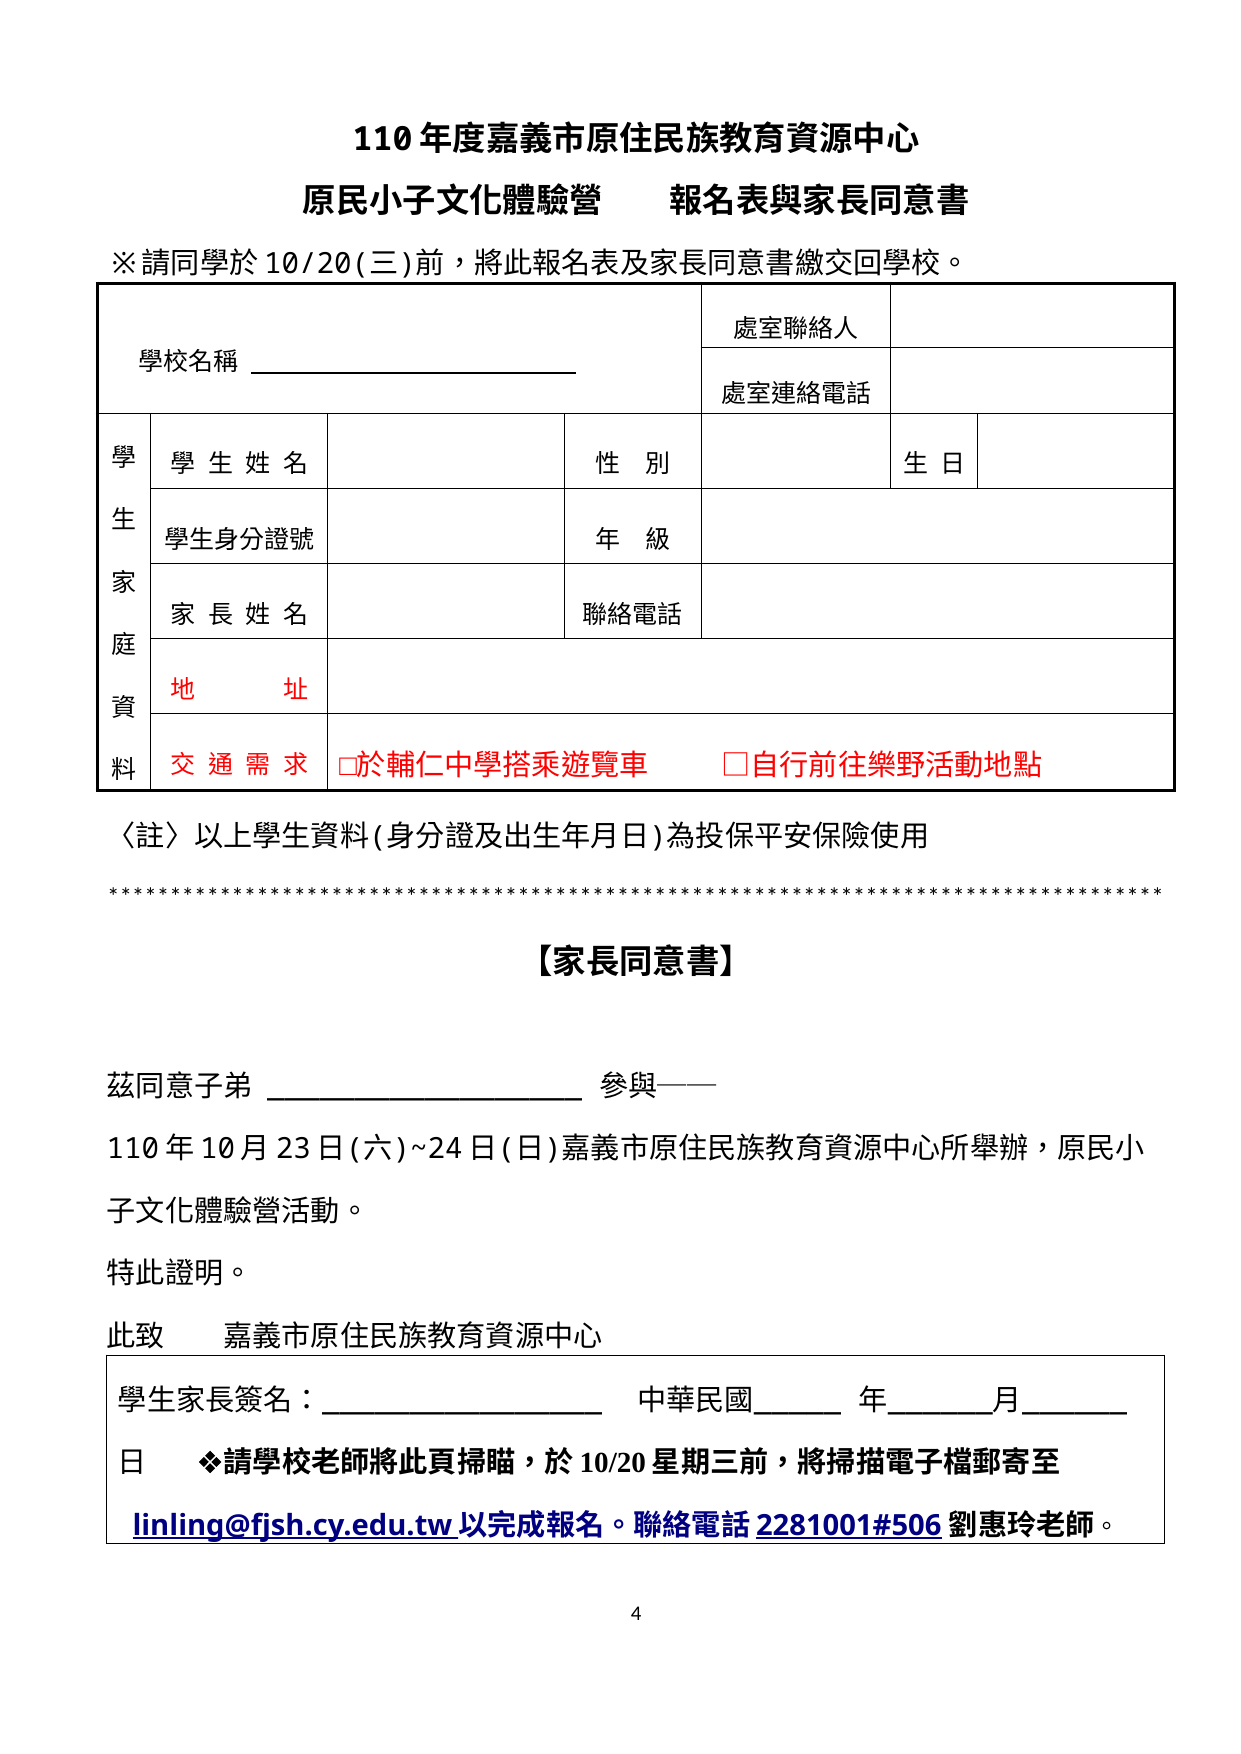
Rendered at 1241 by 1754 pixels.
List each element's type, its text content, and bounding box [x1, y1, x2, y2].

table_cell [891, 348, 1173, 413]
table_cell 家 長 姓 名 [151, 564, 327, 638]
table_cell 地 址 [151, 639, 327, 713]
text 特此證明。 [106, 1229, 1165, 1292]
table_cell [328, 639, 1173, 713]
table_header 學生家長簽名：________________ 中華民國_____ 年______月______日 請學校老師將此頁掃瞄，於10/20星期三前，將掃描電子檔郵寄至 linling@fjsh.cy.edu.tw以完成報名。聯絡電話2281001#506 劉惠玲老師。 [107, 1356, 1164, 1543]
table_cell 生 日 [891, 414, 977, 488]
text 110年度嘉義市原住民族教育資源中心 [106, 94, 1165, 157]
text 110年10月23日(六)~24日(日)嘉義市原住民族教育資源中心所舉辦，原民小子文化體驗營活動。 [106, 1104, 1165, 1229]
table_cell 性 別 [565, 414, 701, 488]
text 〈註〉以上學生資料(身分證及出生年月日)為投保平安保險使用 [106, 792, 1165, 854]
table_cell [702, 414, 890, 488]
table_cell [702, 564, 1173, 638]
table_cell □於輔仁中學搭乘遊覽車 □自行前往樂野活動地點 [328, 714, 1173, 789]
table_cell [328, 489, 564, 563]
table_cell 年 級 [565, 489, 701, 563]
text 【家長同意書】 [106, 917, 1165, 979]
table_header 處室聯絡人 [702, 285, 890, 347]
table_cell 處室連絡電話 [702, 348, 890, 413]
text ※請同學於10/20(三)前，將此報名表及家長同意書繳交回學校。 [106, 219, 1165, 282]
table_cell 學 生 姓 名 [151, 414, 327, 488]
table_header 學校名稱 [99, 285, 701, 413]
table_header [891, 285, 1173, 347]
table_cell 聯絡電話 [565, 564, 701, 638]
table_cell [328, 414, 564, 488]
text ************************************************************************************* [106, 854, 1165, 917]
text 此致 嘉義市原住民族教育資源中心 [106, 1292, 1165, 1354]
table_cell 學生家庭資 料 [99, 414, 150, 789]
table_cell [702, 489, 1173, 563]
text 原民小子文化體驗營 報名表與家長同意書 [106, 157, 1165, 219]
table_cell 學生身分證號 [151, 489, 327, 563]
text 茲同意子弟 __________________ 參與── [106, 1042, 1165, 1104]
table_cell [978, 414, 1173, 488]
table_cell 交 通 需 求 [151, 714, 327, 789]
table_cell [328, 564, 564, 638]
